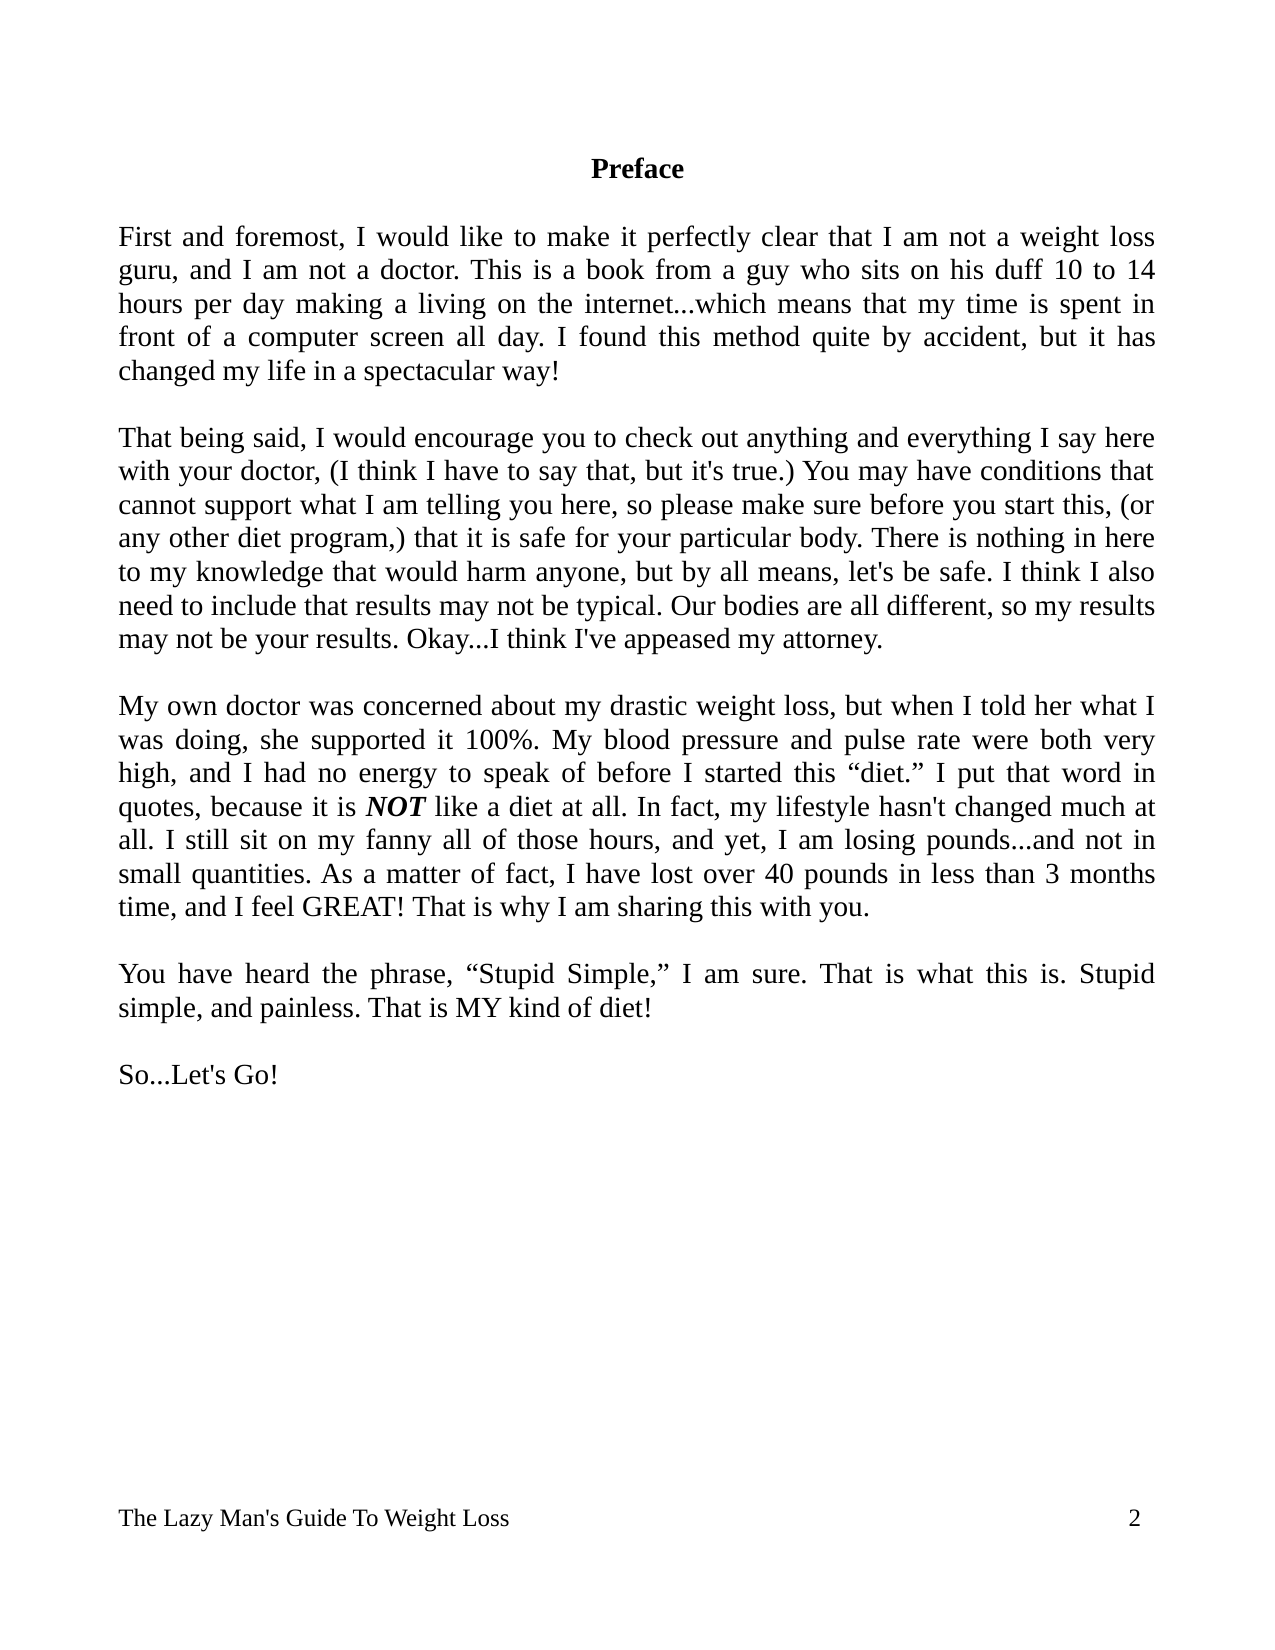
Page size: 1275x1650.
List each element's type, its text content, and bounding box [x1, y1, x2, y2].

text That being said, I would encourage you to check out anything and everything I say here with your doctor, (I think I have to say that, but it's true.) You may have conditions that cannot support what I am telling you here, so please make sure before you start this, (or any other diet program,) that it is safe for your particular body. There is nothing in here to my knowledge that would harm anyone, but by all means, let's be safe. I think I also need to include that results may not be typical. Our bodies are all different, so my results may not be your results. Okay...I think I've appeased my attorney. [118, 420, 1157, 655]
text You have heard the phrase, “Stupid Simple,” I am sure. That is what this is. Stupid simple, and painless. That is MY kind of diet! [118, 957, 1157, 1024]
text So...Let's Go! [118, 1057, 1157, 1091]
text First and foremost, I would like to make it perfectly clear that I am not a weight loss guru, and I am not a doctor. This is a book from a guy who sits on his duff 10 to 14 hours per day making a living on the internet...which means that my time is spent in front of a computer screen all day. I found this method quite by accident, but it has changed my life in a spectacular way! [118, 219, 1157, 386]
text My own doctor was concerned about my drastic weight loss, but when I told her what I was doing, she supported it 100%. My blood pressure and pulse rate were both very high, and I had no energy to speak of before I started this “diet.” I put that word in quotes, because it is NOT like a diet at all. In fact, my lifestyle hasn't changed much at all. I still sit on my fanny all of those hours, and yet, I am losing pounds...and not in small quantities. As a matter of fact, I have lost over 40 pounds in less than 3 months time, and I feel GREAT! That is why I am sharing this with you. [118, 688, 1157, 923]
text Preface [118, 152, 1157, 185]
